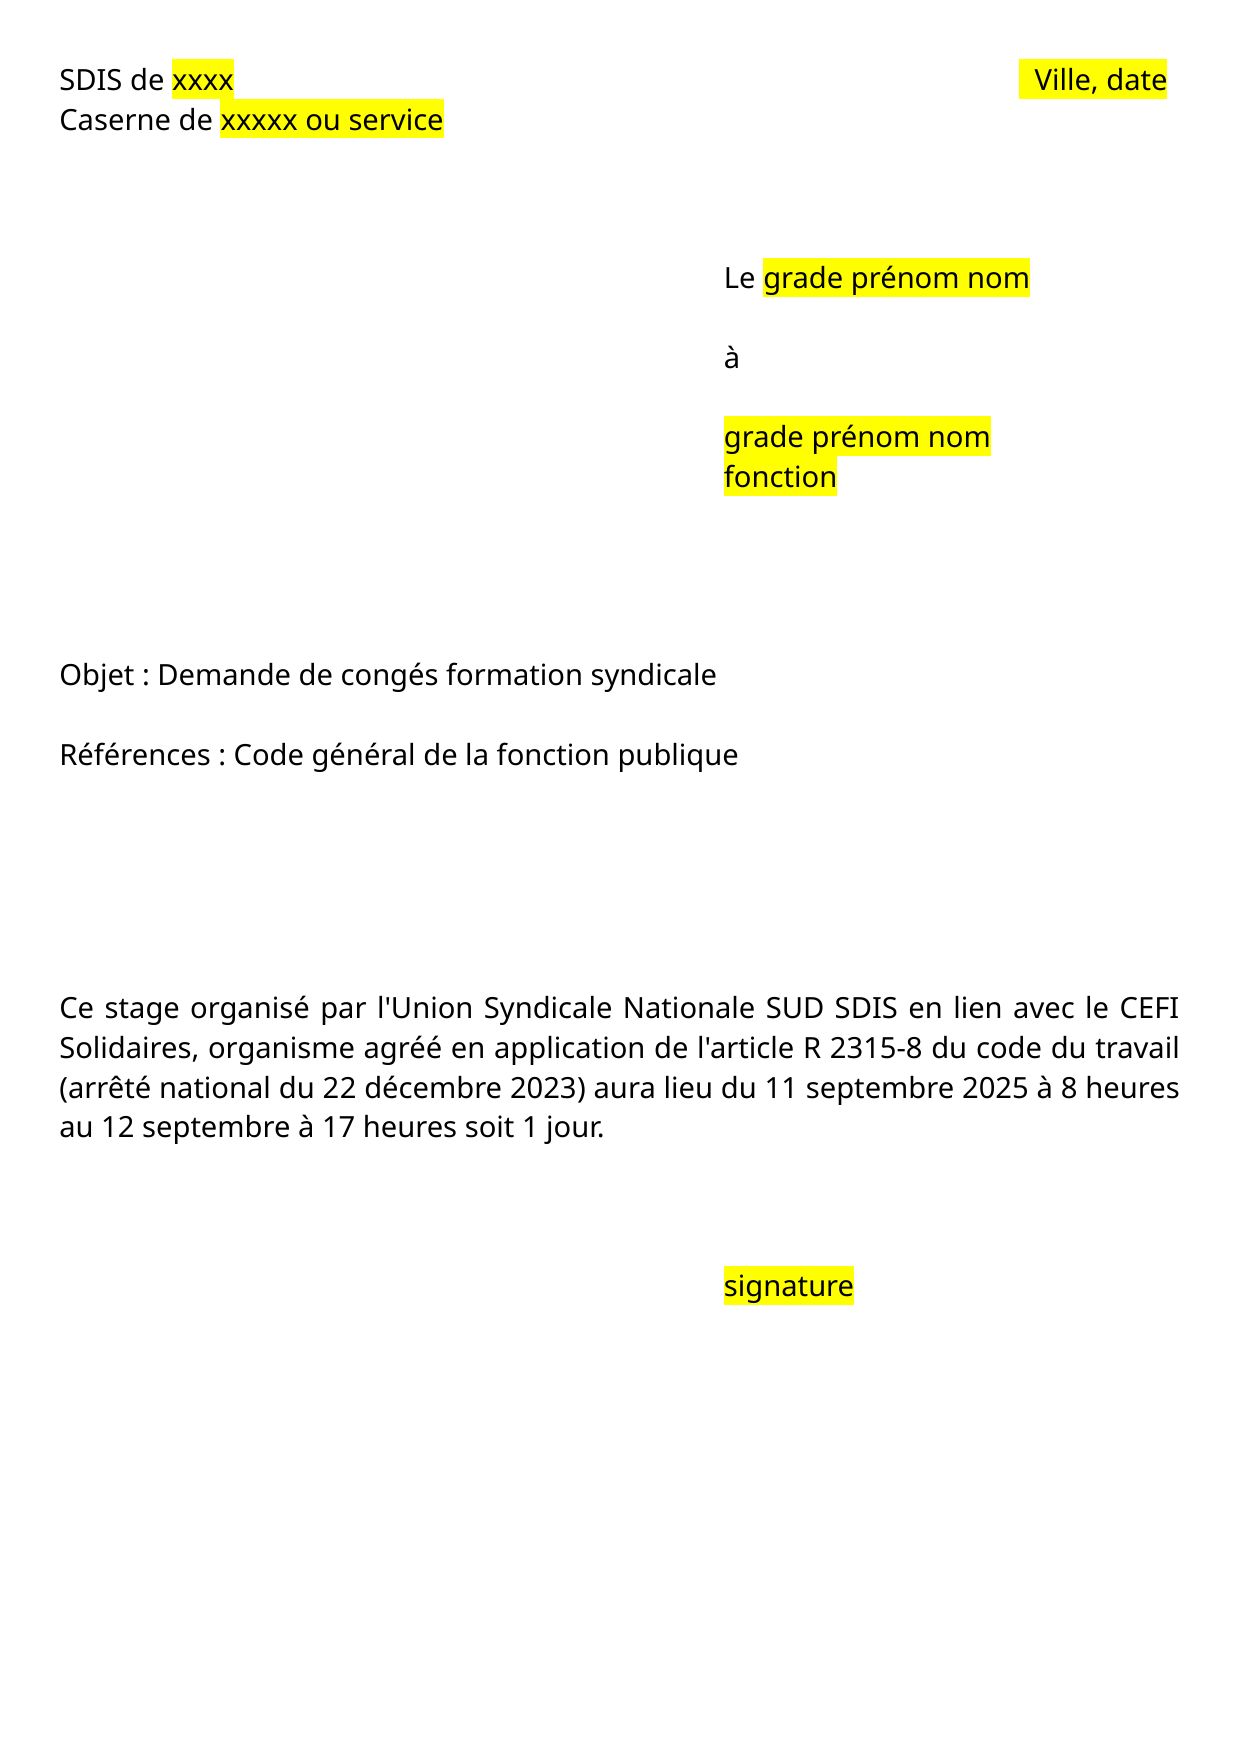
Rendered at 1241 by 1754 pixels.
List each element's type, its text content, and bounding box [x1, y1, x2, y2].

text Conformément à l'article R215-3 du code général de la fonction publique, je sollicite un congé formation prévu à l'article L215-1 du même code. [59, 853, 1181, 932]
text Références : Code général de la fonction publique [59, 734, 1181, 773]
text Le grade prénom nom [59, 257, 1181, 297]
text grade prénom nom [59, 416, 1181, 456]
text Caserne de xxxxx ou service [59, 99, 1181, 138]
text fonction [59, 456, 1181, 496]
text à [59, 337, 1181, 377]
text SDIS de xxxx Ville, date [59, 59, 1181, 99]
text Objet : Demande de congés formation syndicale [59, 654, 1181, 694]
text signature [59, 1266, 1181, 1305]
text Ce stage organisé par l'Union Syndicale Nationale SUD SDIS en lien avec le CEFI Solidaires, organisme agréé en application de l'article R 2315-8 du code du travail (arrêté national du 22 décembre 2023) aura lieu du 11 septembre 2025 à 8 heures au 12 septembre à 17 heures soit 1 jour. [59, 988, 1181, 1146]
